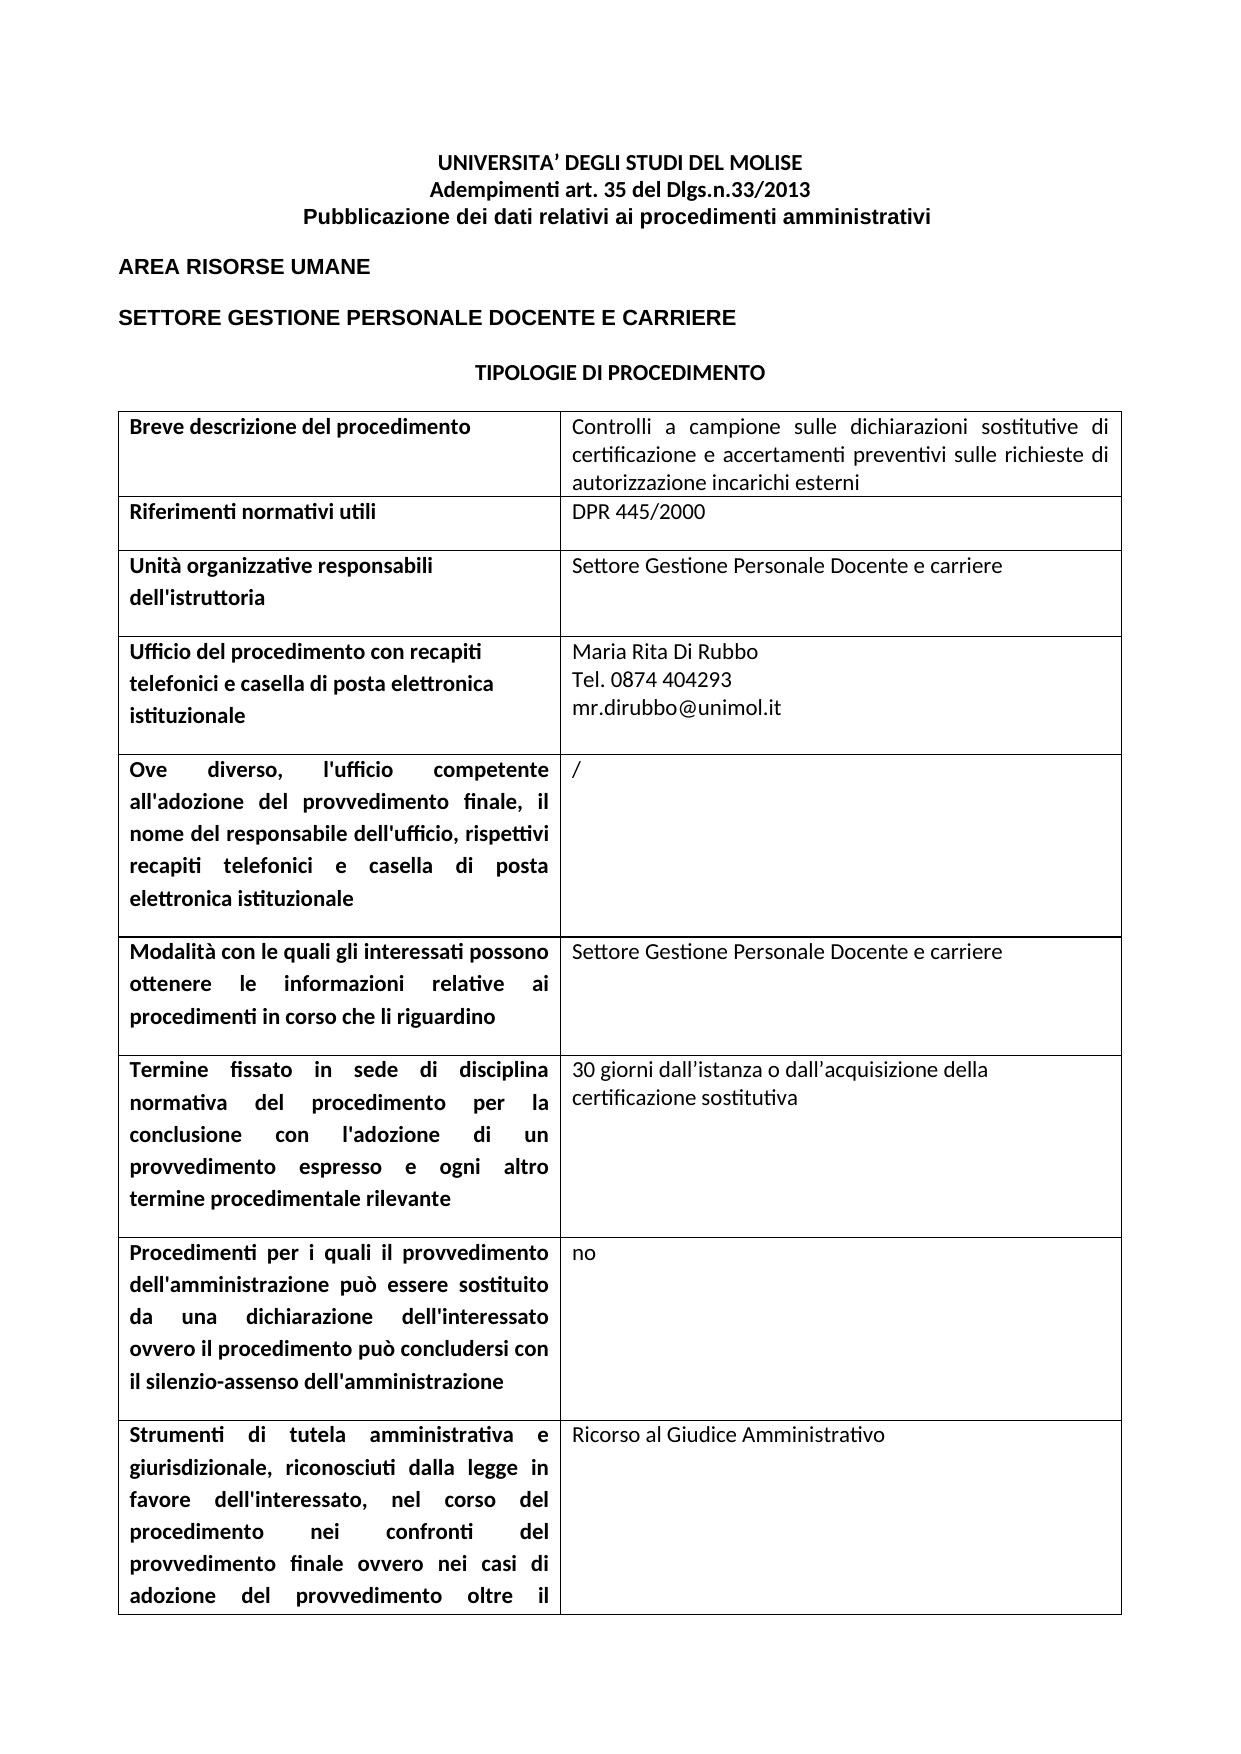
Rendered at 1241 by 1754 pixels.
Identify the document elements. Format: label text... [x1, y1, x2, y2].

table_cell Procedimenti per i quali il provvedimento dell'amministrazione può essere sostituito da una dichiarazione dell'interessato ovvero il procedimento può concludersi con il silenzio-assenso dell'amministrazione [119, 1238, 560, 1419]
table_cell Riferimenti normativi utili [119, 497, 560, 550]
table_cell Ufficio del procedimento con recapiti telefonici e casella di posta elettronica istituzionale [119, 637, 560, 754]
table_cell Strumenti di tutela amministrativa e giurisdizionale, riconosciuti dalla legge in favore dell'interessato, nel corso del procedimento nei confronti del provvedimento finale ovvero nei casi di adozione del provvedimento oltre il [119, 1421, 560, 1614]
table_cell / [561, 755, 1121, 936]
text TIPOLOGIE DI PROCEDIMENTO [118, 358, 1122, 386]
table_cell Settore Gestione Personale Docente e carriere [561, 938, 1121, 1054]
table_cell no [561, 1238, 1121, 1419]
table_cell Maria Rita Di Rubbo Tel. 0874 404293 mr.dirubbo@unimol.it [561, 637, 1121, 754]
text SETTORE GESTIONE PERSONALE DOCENTE E CARRIERE [118, 304, 1122, 330]
table_cell Termine fissato in sede di disciplina normativa del procedimento per la conclusione con l'adozione di un provvedimento espresso e ogni altro termine procedimentale rilevante [119, 1056, 560, 1237]
table_cell Ove diverso, l'ufficio competente all'adozione del provvedimento finale, il nome del responsabile dell'ufficio, rispettivi recapiti telefonici e casella di posta elettronica istituzionale [119, 755, 560, 936]
table_cell 30 giorni dall’istanza o dall’acquisizione della certificazione sostitutiva [561, 1056, 1121, 1237]
text UNIVERSITA’ DEGLI STUDI DEL MOLISE [118, 148, 1122, 176]
table_header Controlli a campione sulle dichiarazioni sostitutive di certificazione e accertamenti preventivi sulle richieste di autorizzazione incarichi esterni [561, 412, 1121, 496]
table_cell Ricorso al Giudice Amministrativo [561, 1421, 1121, 1614]
table_cell Settore Gestione Personale Docente e carriere [561, 551, 1121, 636]
text AREA RISORSE UMANE [118, 254, 1122, 279]
table_cell DPR 445/2000 [561, 497, 1121, 550]
table_cell Modalità con le quali gli interessati possono ottenere le informazioni relative ai procedimenti in corso che li riguardino [119, 938, 560, 1054]
text Pubblicazione dei dati relativi ai procedimenti amministrativi [118, 204, 1122, 229]
table_header Breve descrizione del procedimento [119, 412, 560, 496]
text Adempimenti art. 35 del Dlgs.n.33/2013 [118, 176, 1122, 204]
table_cell Unità organizzative responsabili dell'istruttoria [119, 551, 560, 636]
